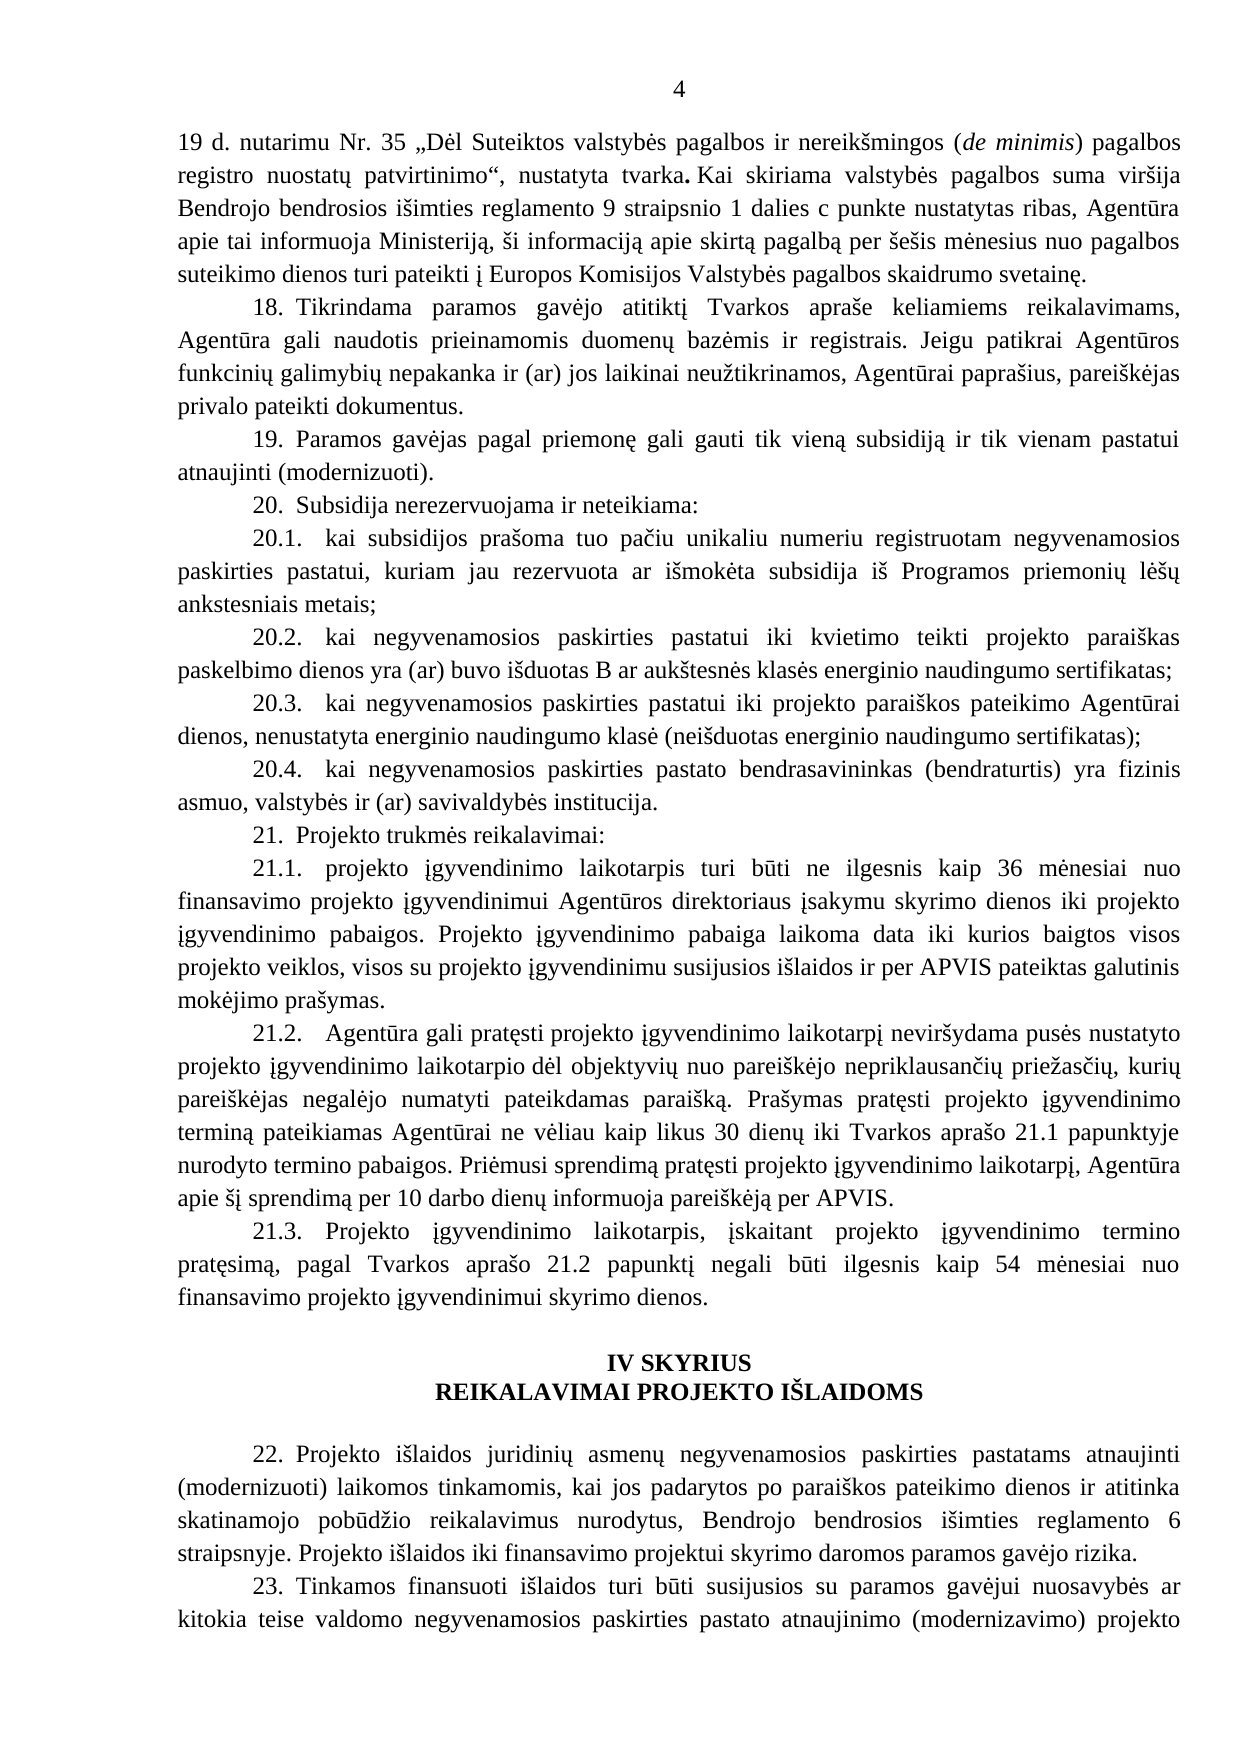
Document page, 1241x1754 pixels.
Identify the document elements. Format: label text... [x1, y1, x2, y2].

text 21.1. projekto įgyvendinimo laikotarpis turi būti ne ilgesnis kaip 36 mėnesiai nuo finansavimo projekto įgyvendinimui Agentūros direktoriaus įsakymu skyrimo dienos iki projekto įgyvendinimo pabaigos. Projekto įgyvendinimo pabaiga laikoma data iki kurios baigtos visos projekto veiklos, visos su projekto įgyvendinimu susijusios išlaidos ir per APVIS pateiktas galutinis mokėjimo prašymas. [177, 853, 1181, 1014]
text 21.3. Projekto įgyvendinimo laikotarpis, įskaitant projekto įgyvendinimo termino pratęsimą, pagal Tvarkos aprašo 21.2 papunktį negali būti ilgesnis kaip 54 mėnesiai nuo finansavimo projekto įgyvendinimui skyrimo dienos. [177, 1216, 1181, 1311]
text 22. Projekto išlaidos juridinių asmenų negyvenamosios paskirties pastatams atnaujinti (modernizuoti) laikomos tinkamomis, kai jos padarytos po paraiškos pateikimo dienos ir atitinka skatinamojo pobūdžio reikalavimus nurodytus, Bendrojo bendrosios išimties reglamento 6 straipsnyje. Projekto išlaidos iki finansavimo projektui skyrimo daromos paramos gavėjo rizika. [177, 1439, 1181, 1567]
text 18. Tikrindama paramos gavėjo atitiktį Tvarkos apraše keliamiems reikalavimams, Agentūra gali naudotis prieinamomis duomenų bazėmis ir registrais. Jeigu patikrai Agentūros funkcinių galimybių nepakanka ir (ar) jos laikinai neužtikrinamos, Agentūrai paprašius, pareiškėjas privalo pateikti dokumentus. [177, 292, 1181, 419]
text REIKALAVIMAI PROJEKTO IŠLAIDOMS [177, 1377, 1181, 1406]
text 23. Tinkamos finansuoti išlaidos turi būti susijusios su paramos gavėjui nuosavybės ar kitokia teise valdomo negyvenamosios paskirties pastato atnaujinimo (modernizavimo) projekto [177, 1571, 1181, 1633]
text 20.1. kai subsidijos prašoma tuo pačiu unikaliu numeriu registruotam negyvenamosios paskirties pastatui, kuriam jau rezervuota ar išmokėta subsidija iš Programos priemonių lėšų ankstesniais metais; [177, 523, 1181, 618]
text 20.2. kai negyvenamosios paskirties pastatui iki kvietimo teikti projekto paraiškas paskelbimo dienos yra (ar) buvo išduotas B ar aukštesnės klasės energinio naudingumo sertifikatas; [177, 622, 1181, 684]
text 19 d. nutarimu Nr. 35 „Dėl Suteiktos valstybės pagalbos ir nereikšmingos (de minimis) pagalbos registro nuostatų patvirtinimo“, nustatyta tvarka. Kai skiriama valstybės pagalbos suma viršija Bendrojo bendrosios išimties reglamento 9 straipsnio 1 dalies c punkte nustatytas ribas, Agentūra apie tai informuoja Ministeriją, ši informaciją apie skirtą pagalbą per šešis mėnesius nuo pagalbos suteikimo dienos turi pateikti į Europos Komisijos Valstybės pagalbos skaidrumo svetainę. [177, 127, 1181, 287]
text 21.2. Agentūra gali pratęsti projekto įgyvendinimo laikotarpį neviršydama pusės nustatyto projekto įgyvendinimo laikotarpio dėl objektyvių nuo pareiškėjo nepriklausančių priežasčių, kurių pareiškėjas negalėjo numatyti pateikdamas paraišką. Prašymas pratęsti projekto įgyvendinimo terminą pateikiamas Agentūrai ne vėliau kaip likus 30 dienų iki Tvarkos aprašo 21.1 papunktyje nurodyto termino pabaigos. Priėmusi sprendimą pratęsti projekto įgyvendinimo laikotarpį, Agentūra apie šį sprendimą per 10 darbo dienų informuoja pareiškėją per APVIS. [177, 1018, 1181, 1212]
text 21. Projekto trukmės reikalavimai: [177, 820, 1181, 849]
text 20.3. kai negyvenamosios paskirties pastatui iki projekto paraiškos pateikimo Agentūrai dienos, nenustatyta energinio naudingumo klasė (neišduotas energinio naudingumo sertifikatas); [177, 688, 1181, 750]
text 20. Subsidija nerezervuojama ir neteikiama: [177, 490, 1181, 519]
text IV SKYRIUS [177, 1348, 1181, 1377]
text 19. Paramos gavėjas pagal priemonę gali gauti tik vieną subsidiją ir tik vienam pastatui atnaujinti (modernizuoti). [177, 424, 1181, 486]
text 20.4. kai negyvenamosios paskirties pastato bendrasavininkas (bendraturtis) yra fizinis asmuo, valstybės ir (ar) savivaldybės institucija. [177, 754, 1181, 816]
